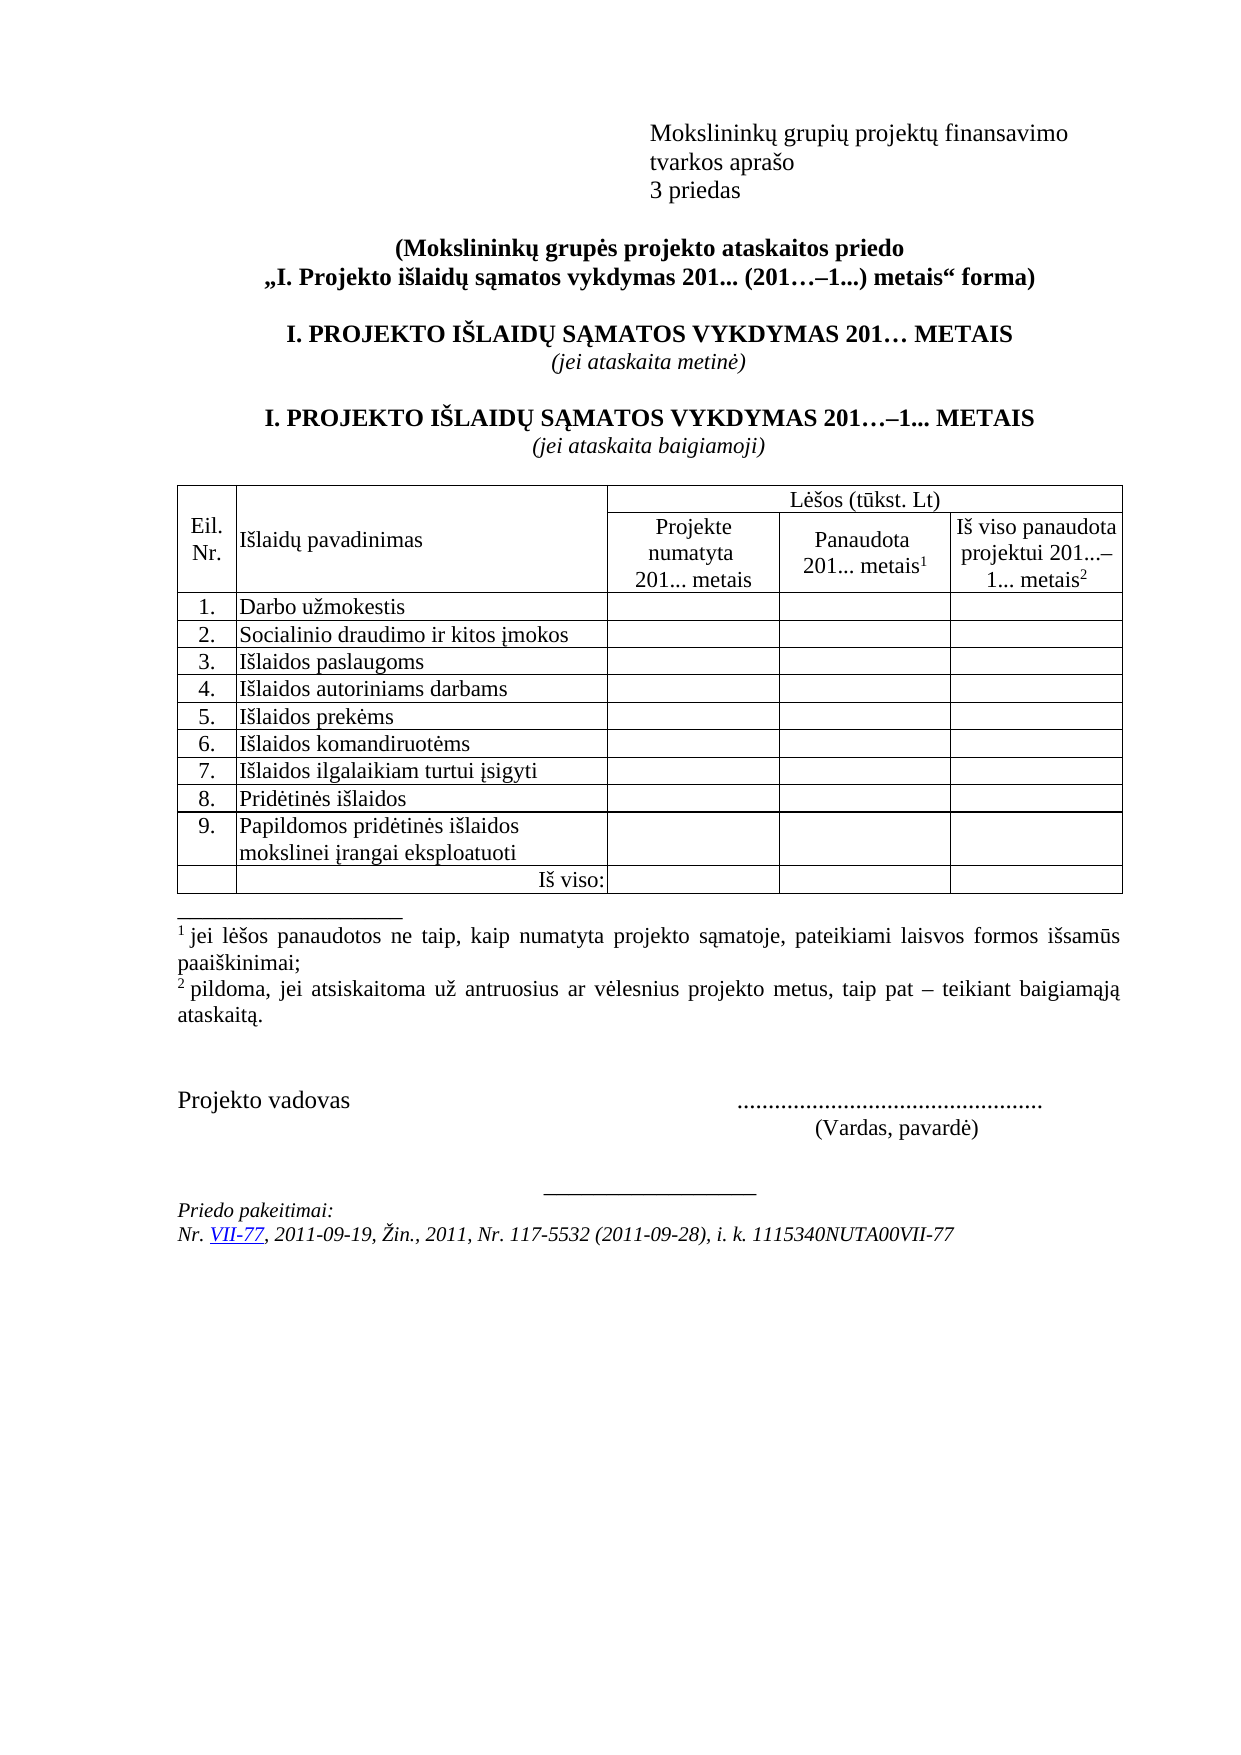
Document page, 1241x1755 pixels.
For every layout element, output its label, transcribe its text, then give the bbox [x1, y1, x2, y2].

table_header Eil. Nr. [178, 486, 236, 592]
table_cell Išlaidos komandiruotėms [237, 730, 607, 757]
table_cell [951, 785, 1122, 811]
table_cell [608, 593, 779, 619]
table_cell 4. [178, 675, 236, 702]
table_cell Išlaidos paslaugoms [237, 648, 607, 674]
table_cell [951, 703, 1122, 729]
table_cell 9. [178, 813, 236, 865]
table_cell [780, 866, 950, 892]
table_cell [951, 621, 1122, 647]
table_cell [608, 866, 779, 892]
table_cell [951, 648, 1122, 674]
table_cell [780, 593, 950, 619]
table_header Išlaidų pavadinimas [237, 486, 607, 592]
table_cell Pridėtinės išlaidos [237, 785, 607, 811]
table_cell [780, 675, 950, 702]
text Mokslininkų grupių projektų finansavimo [649, 118, 1122, 147]
text Priedo pakeitimai: [177, 1198, 1122, 1222]
table_cell 6. [178, 730, 236, 757]
text (jei ataskaita baigiamoji) [177, 432, 1122, 458]
table_cell [608, 648, 779, 674]
text _________________ [177, 1169, 1122, 1198]
table_cell [178, 866, 236, 892]
table_cell 5. [178, 703, 236, 729]
table_cell Projekte numatyta 201... metais [608, 513, 779, 592]
table_cell [608, 675, 779, 702]
text 1 jei lėšos panaudotos ne taip, kaip numatyta projekto sąmatoje, pateikiami laisvos formos išsamūs paaiškinimai; [177, 922, 1122, 975]
table_cell [951, 675, 1122, 702]
text 2 pildoma, jei atsiskaitoma už antruosius ar vėlesnius projekto metus, taip pat – teikiant baigiamąją ataskaitą. [177, 975, 1122, 1028]
table_cell [780, 648, 950, 674]
table_cell 7. [178, 758, 236, 784]
table_cell [608, 813, 779, 865]
text Projekto vadovas ................................................. [177, 1085, 1122, 1114]
table_cell 2. [178, 621, 236, 647]
table_cell [608, 730, 779, 757]
text (Mokslininkų grupės projekto ataskaitos priedo „I. Projekto išlaidų sąmatos vykdymas 201... (201…–1...) metais“ forma) [177, 233, 1122, 291]
table_cell 8. [178, 785, 236, 811]
table_cell [780, 730, 950, 757]
text tvarkos aprašo [649, 147, 1122, 176]
table_cell [780, 813, 950, 865]
text __________________ [177, 894, 1122, 922]
table_cell Papildomos pridėtinės išlaidos mokslinei įrangai eksploatuoti [237, 813, 607, 865]
table_cell [608, 621, 779, 647]
text Nr. VII-77, 2011-09-19, Žin., 2011, Nr. 117-5532 (2011-09-28), i. k. 1115340NUTA00VII-77 [177, 1222, 1122, 1246]
text (jei ataskaita metinė) [177, 348, 1122, 374]
table_cell 3. [178, 648, 236, 674]
table_cell Išlaidos prekėms [237, 703, 607, 729]
table_cell Iš viso panaudota projektui 201...–1... metais2 [951, 513, 1122, 592]
table_header Lėšos (tūkst. Lt) [608, 486, 1122, 512]
table_cell [608, 785, 779, 811]
table_cell Išlaidos autoriniams darbams [237, 675, 607, 702]
table_cell [951, 593, 1122, 619]
table_cell Išlaidos ilgalaikiam turtui įsigyti [237, 758, 607, 784]
table_cell [951, 866, 1122, 892]
text (Vardas, pavardė) [815, 1114, 1122, 1140]
text 3 priedas [649, 176, 1122, 204]
table_cell [951, 758, 1122, 784]
table_cell [608, 758, 779, 784]
table_cell Socialinio draudimo ir kitos įmokos [237, 621, 607, 647]
text I. PROJEKTO IŠLAIDŲ SĄMATOS VYKDYMAS 201…–1... METAIS [177, 403, 1122, 432]
table_cell [780, 758, 950, 784]
table_cell [608, 703, 779, 729]
table_cell [780, 703, 950, 729]
table_cell [951, 730, 1122, 757]
table_cell [780, 785, 950, 811]
table_cell Iš viso: [237, 866, 607, 892]
table_cell [951, 813, 1122, 865]
text I. PROJEKTO IŠLAIDŲ SĄMATOS VYKDYMAS 201… METAIS [177, 319, 1122, 348]
table_cell 1. [178, 593, 236, 619]
table_cell Darbo užmokestis [237, 593, 607, 619]
table_cell Panaudota 201... metais1 [780, 513, 950, 592]
table_cell [780, 621, 950, 647]
